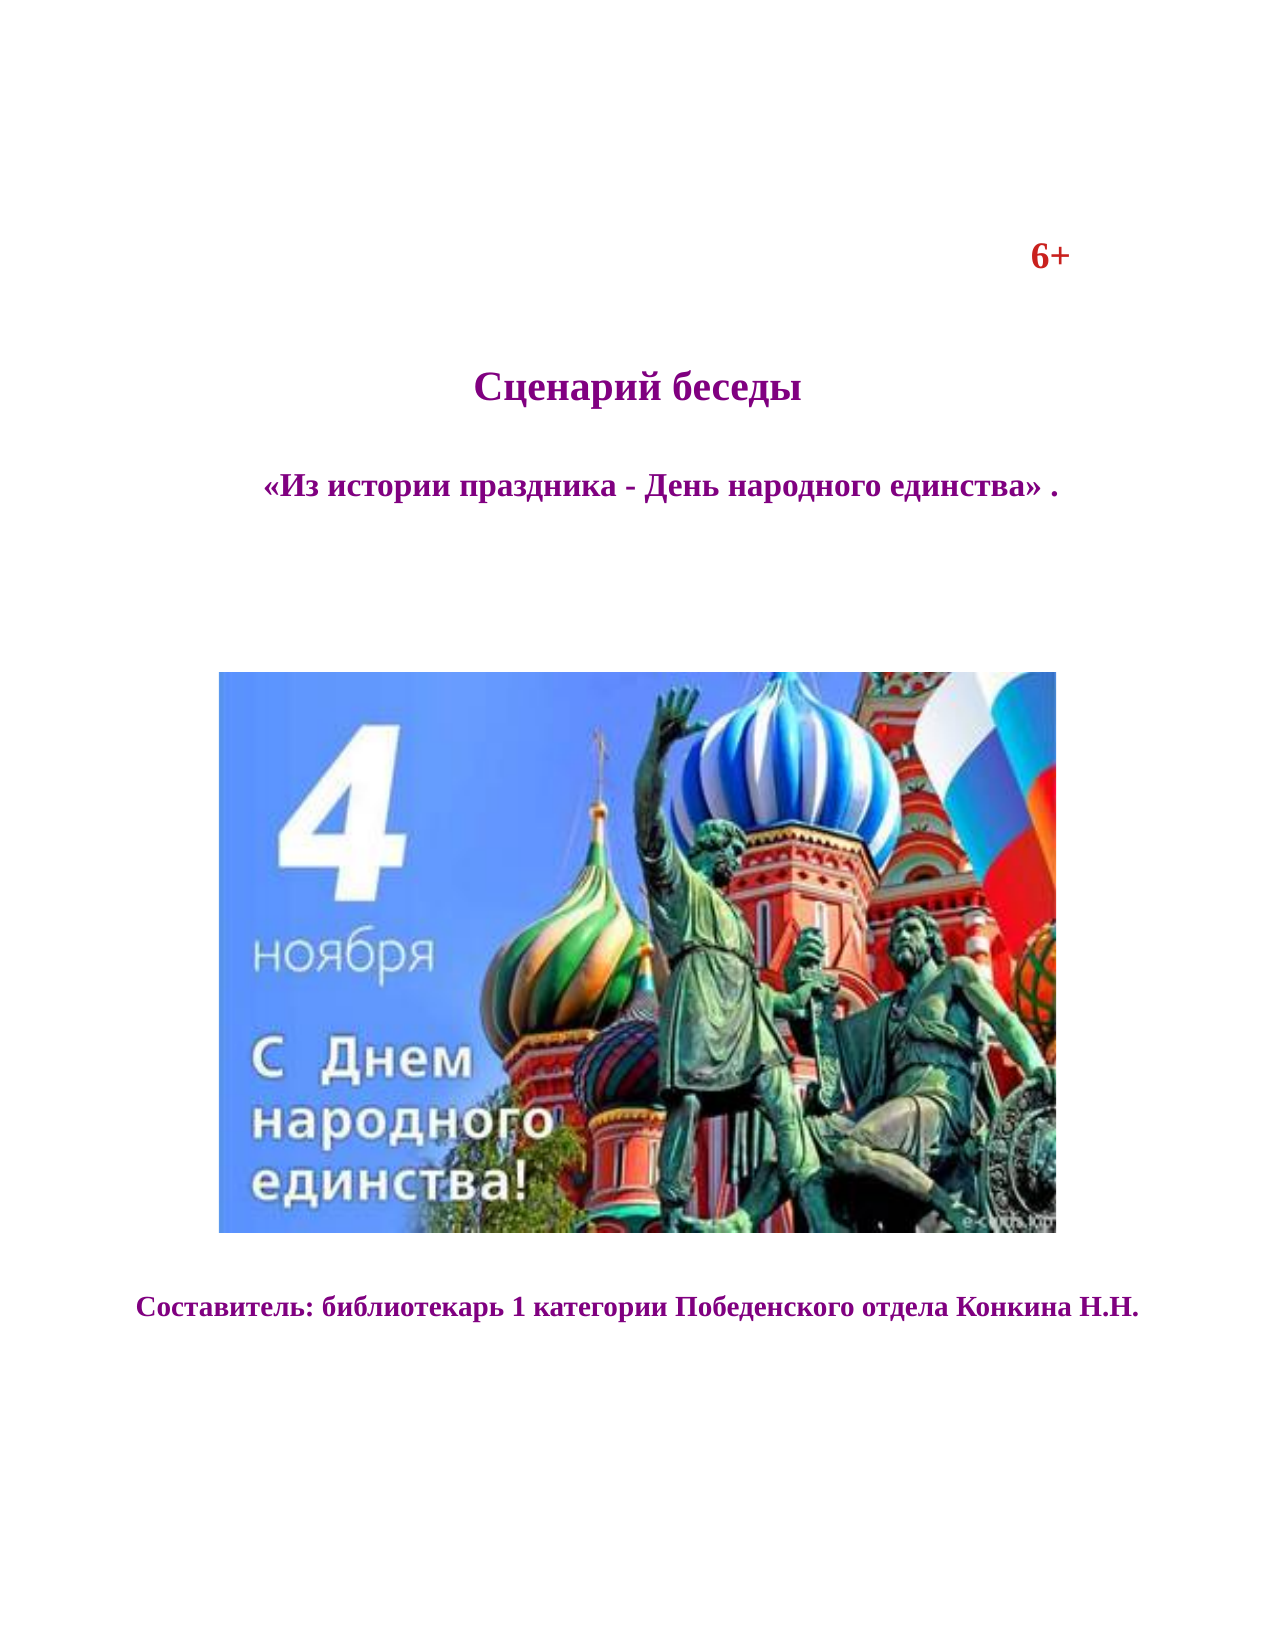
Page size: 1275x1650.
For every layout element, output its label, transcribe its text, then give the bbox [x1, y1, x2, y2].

text Составитель: библиотекарь 1 категории Победенского отдела Конкина Н.Н. [118, 1289, 1157, 1323]
text 6+ [118, 233, 1157, 276]
picture [218, 672, 1057, 1233]
subtitle Сценарий беседы [118, 353, 1157, 409]
text «Из истории праздника - День народного единства» . [118, 465, 1157, 504]
